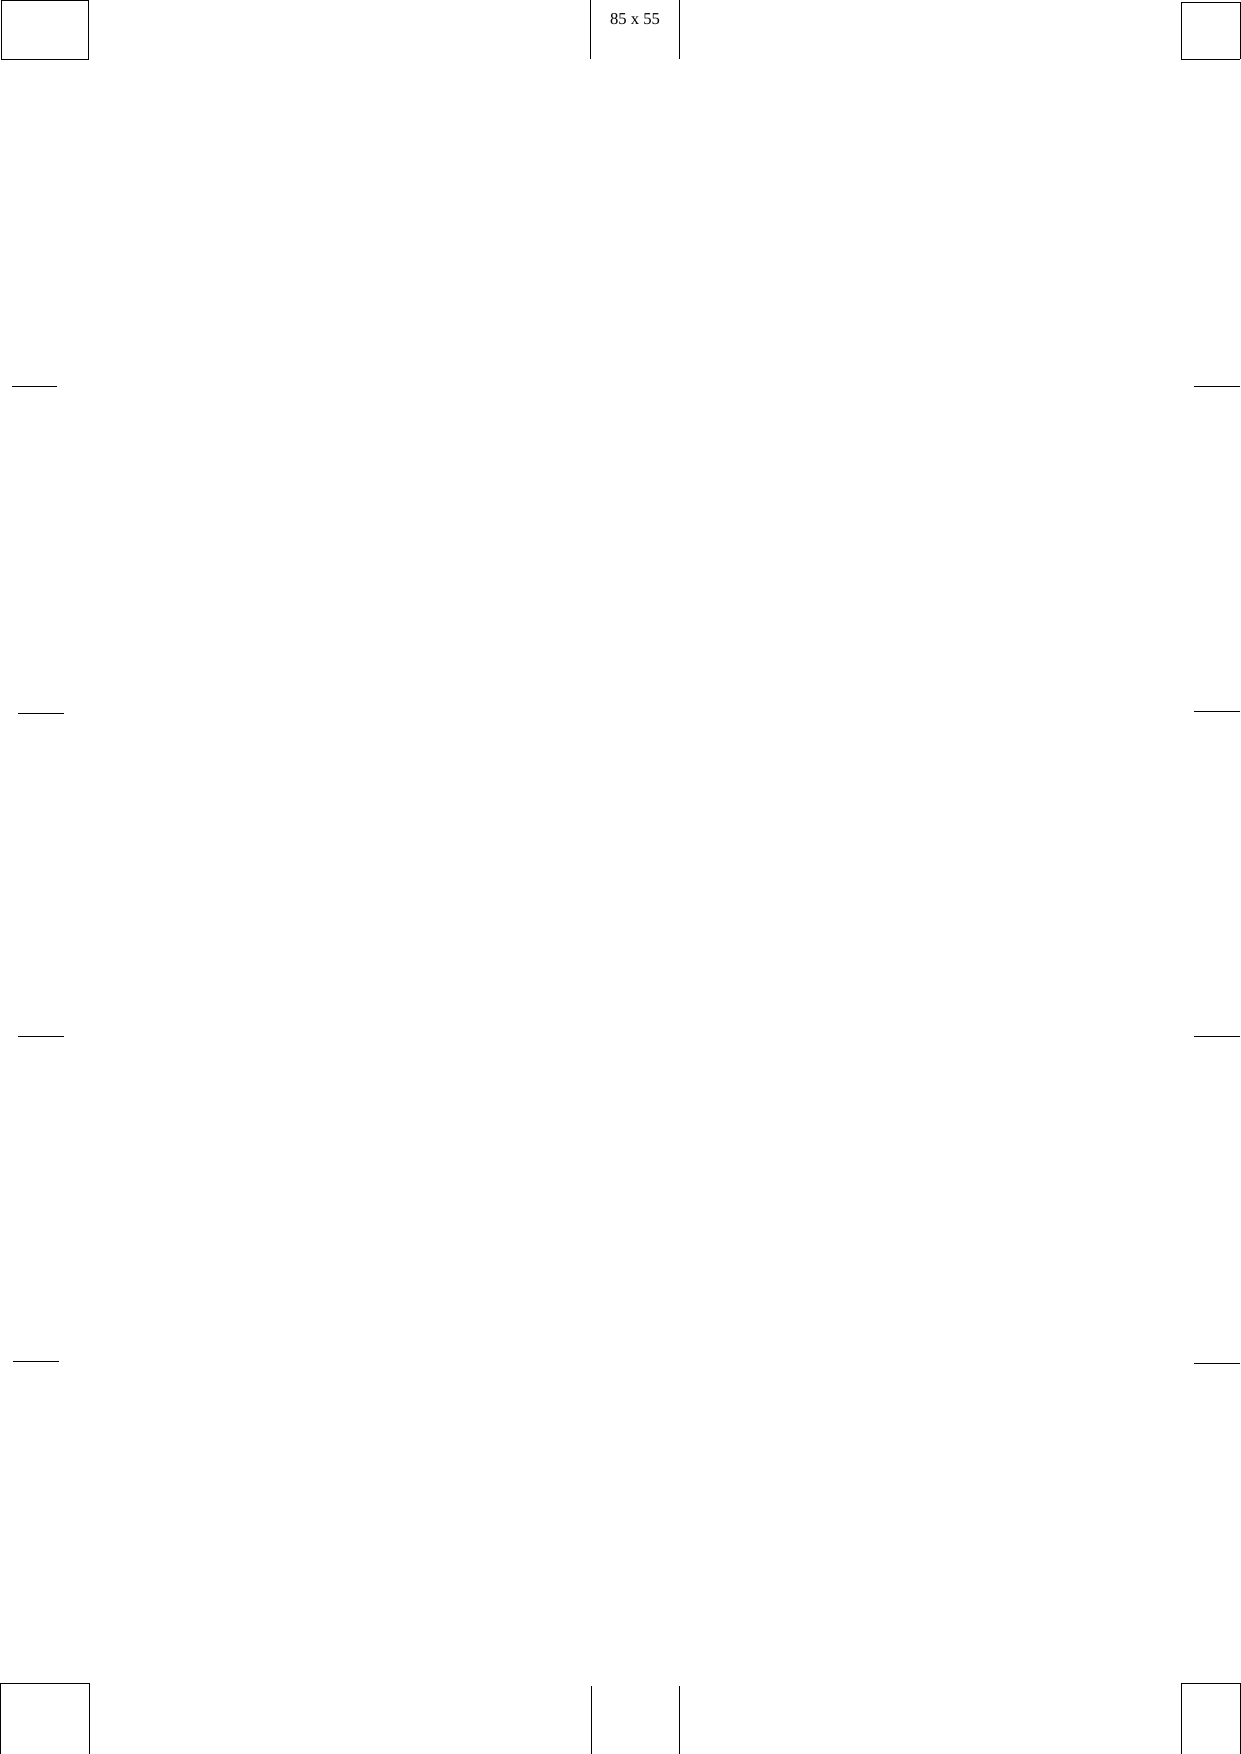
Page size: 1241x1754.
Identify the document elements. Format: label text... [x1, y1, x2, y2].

text 85 x 55 [599, 9, 670, 28]
